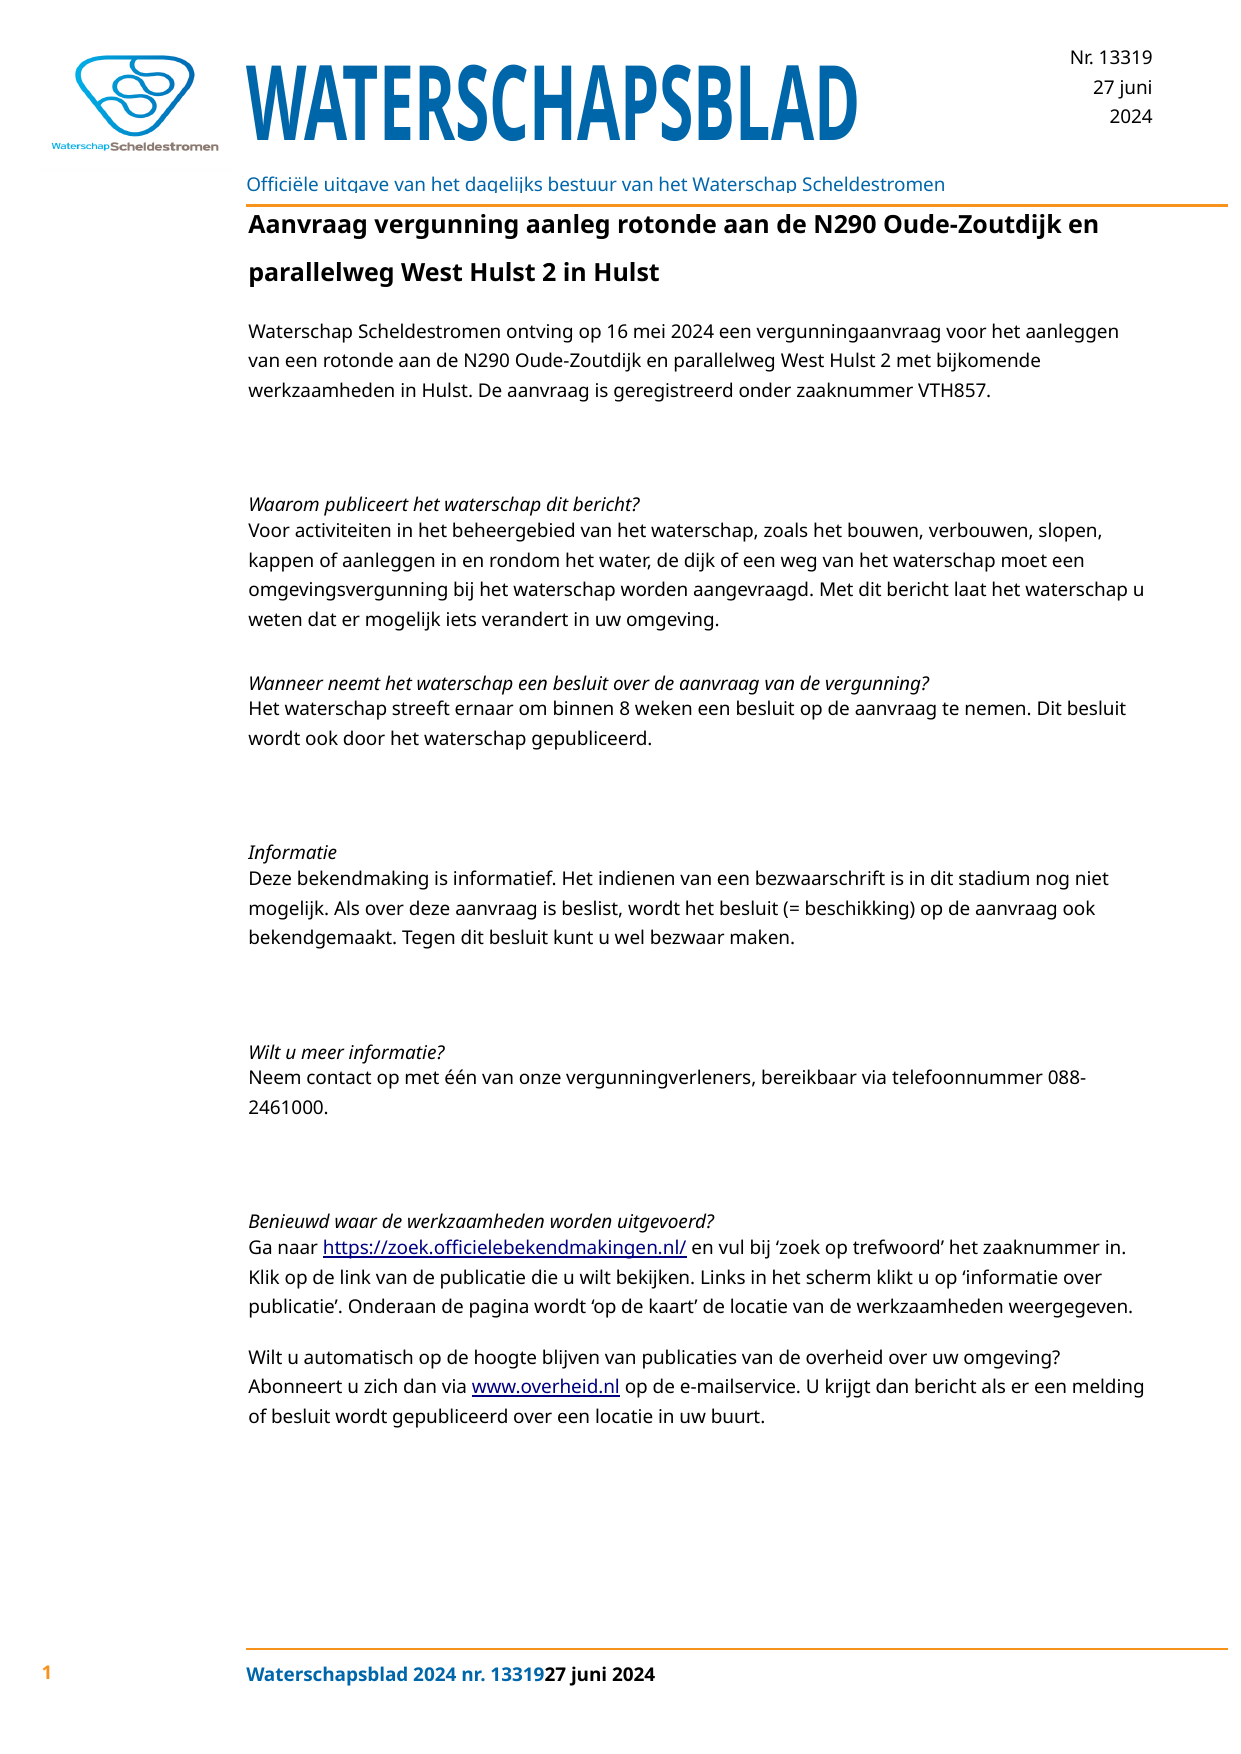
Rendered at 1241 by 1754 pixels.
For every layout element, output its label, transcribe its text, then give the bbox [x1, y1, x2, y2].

text Wilt u meer informatie? [248, 1039, 1152, 1064]
text Aanvraag vergunning aanleg rotonde aan de N290 Oude-Zoutdijk en parallelweg West Hulst 2 in Hulst [248, 207, 1152, 288]
text Ga naar https://zoek.officielebekendmakingen.nl/ en vul bij ‘zoek op trefwoord’ het zaaknummer in. Klik op de link van de publicatie die u wilt bekijken. Links in het scherm klikt u op ‘informatie over publicatie’. Onderaan de pagina wordt ‘op de kaart’ de locatie van de werkzaamheden weergegeven. [248, 1234, 1152, 1319]
text Wanneer neemt het waterschap een besluit over de aanvraag van de vergunning? [248, 670, 1152, 696]
text Deze bekendmaking is informatief. Het indienen van een bezwaarschrift is in dit stadium nog niet mogelijk. Als over deze aanvraag is beslist, wordt het besluit (= beschikking) op de aanvraag ook bekendgemaakt. Tegen dit besluit kunt u wel bezwaar maken. [248, 865, 1152, 950]
text Het waterschap streeft ernaar om binnen 8 weken een besluit op de aanvraag te nemen. Dit besluit wordt ook door het waterschap gepubliceerd. [248, 696, 1152, 751]
text Wilt u automatisch op de hoogte blijven van publicaties van de overheid over uw omgeving? Abonneert u zich dan via www.overheid.nl op de e-mailservice. U krijgt dan bericht als er een melding of besluit wordt gepubliceerd over een locatie in uw buurt. [248, 1344, 1152, 1429]
text Benieuwd waar de werkzaamheden worden uitgevoerd? [248, 1208, 1152, 1234]
text Neem contact op met één van onze vergunningverleners, bereikbaar via telefoonnummer 088-2461000. [248, 1064, 1152, 1120]
text Waarom publiceert het waterschap dit bericht? [248, 491, 1152, 517]
text Waterschap Scheldestromen ontving op 16 mei 2024 een vergunningaanvraag voor het aanleggen van een rotonde aan de N290 Oude-Zoutdijk en parallelweg West Hulst 2 met bijkomende werkzaamheden in Hulst. De aanvraag is geregistreerd onder zaaknummer VTH857. [248, 318, 1152, 403]
text Informatie [248, 839, 1152, 865]
text Voor activiteiten in het beheergebied van het waterschap, zoals het bouwen, verbouwen, slopen, kappen of aanleggen in en rondom het water, de dijk of een weg van het waterschap moet een omgevingsvergunning bij het waterschap worden aangevraagd. Met dit bericht laat het waterschap u weten dat er mogelijk iets verandert in uw omgeving. [248, 517, 1152, 632]
picture [41, 47, 231, 172]
